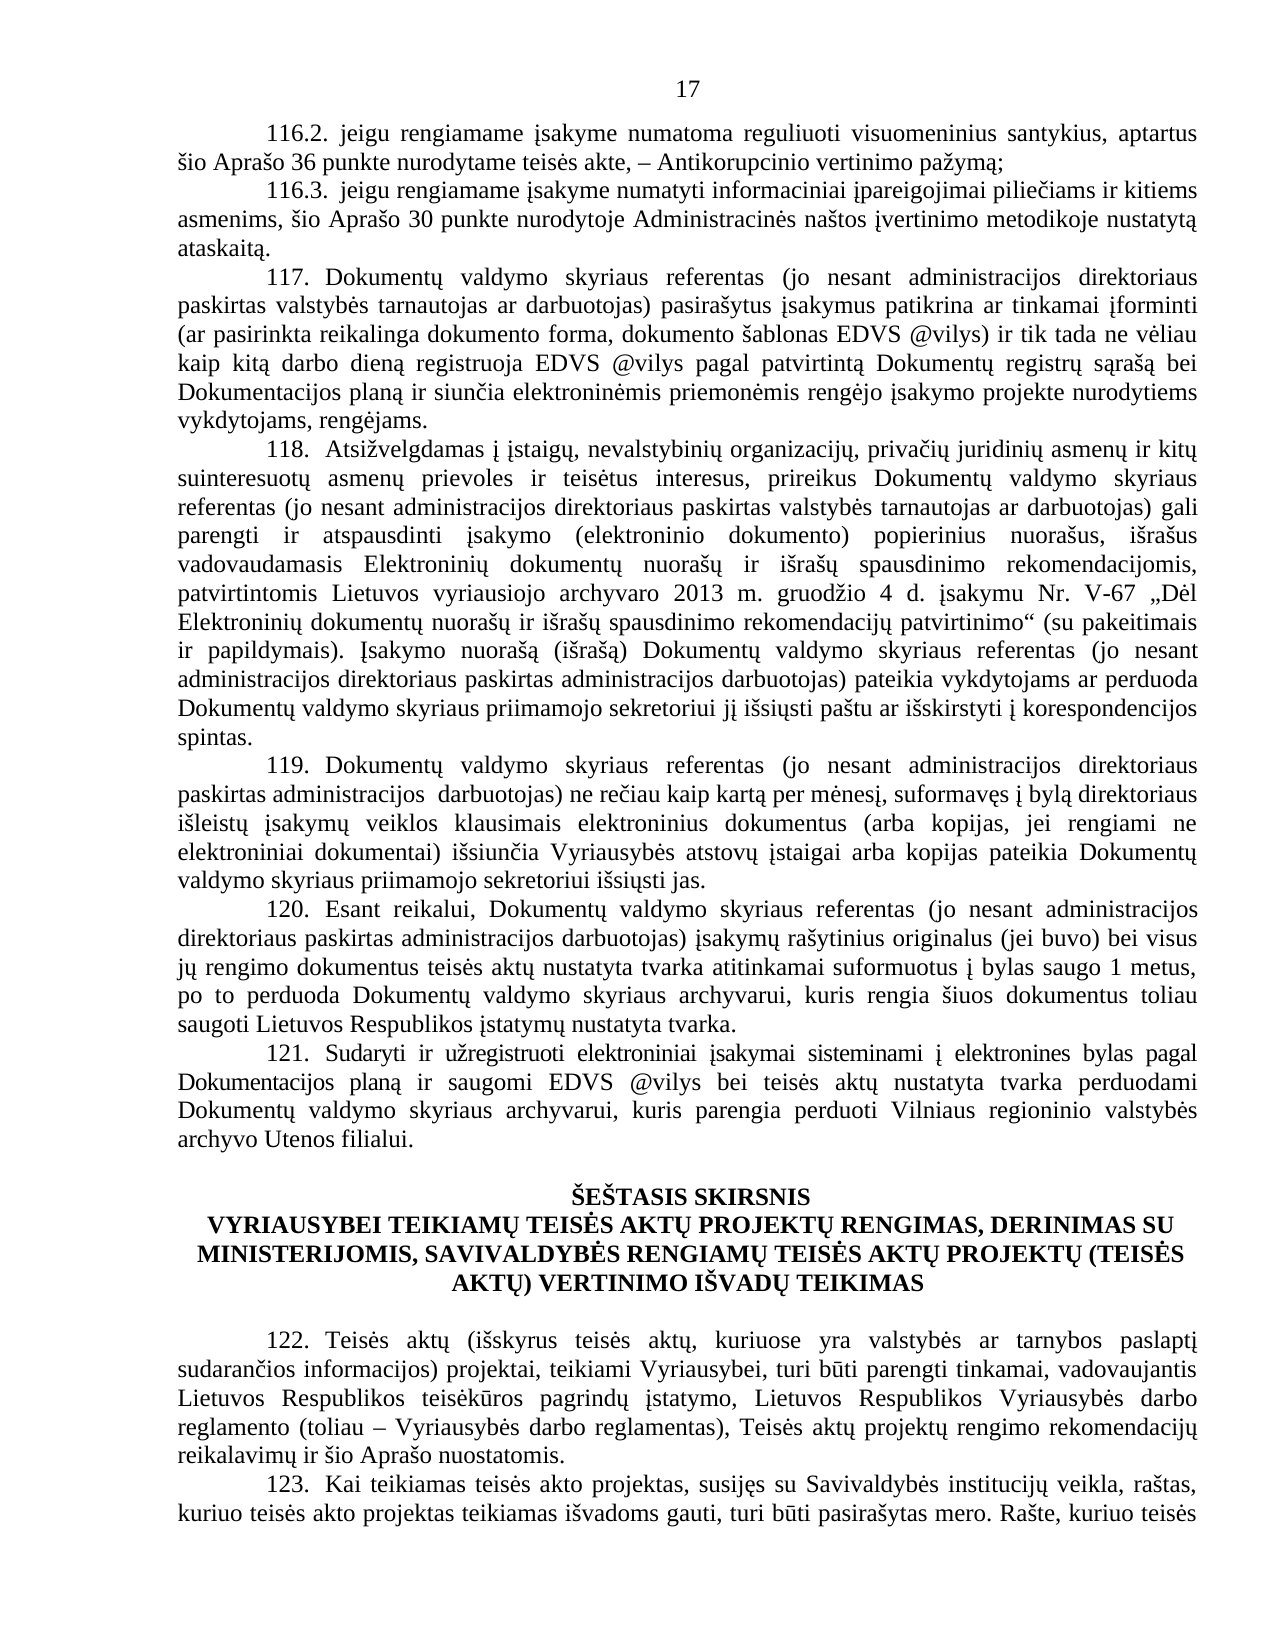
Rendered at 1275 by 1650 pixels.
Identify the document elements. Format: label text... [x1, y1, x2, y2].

text 116.3. jeigu rengiamame įsakyme numatyti informaciniai įpareigojimai piliečiams ir kitiems asmenims, šio Aprašo 30 punkte nurodytoje Administracinės naštos įvertinimo metodikoje nustatytą ataskaitą. [177, 176, 1198, 262]
text 119. Dokumentų valdymo skyriaus referentas (jo nesant administracijos direktoriaus paskirtas administracijos darbuotojas) ne rečiau kaip kartą per mėnesį, suformavęs į bylą direktoriaus išleistų įsakymų veiklos klausimais elektroninius dokumentus (arba kopijas, jei rengiami ne elektroniniai dokumentai) išsiunčia Vyriausybės atstovų įstaigai arba kopijas pateikia Dokumentų valdymo skyriaus priimamojo sekretoriui išsiųsti jas. [177, 751, 1198, 894]
text 121. Sudaryti ir užregistruoti elektroniniai įsakymai sisteminami į elektronines bylas pagal Dokumentacijos planą ir saugomi EDVS @vilys bei teisės aktų nustatyta tvarka perduodami Dokumentų valdymo skyriaus archyvarui, kuris parengia perduoti Vilniaus regioninio valstybės archyvo Utenos filialui. [177, 1038, 1198, 1153]
text 117. Dokumentų valdymo skyriaus referentas (jo nesant administracijos direktoriaus paskirtas valstybės tarnautojas ar darbuotojas) pasirašytus įsakymus patikrina ar tinkamai įforminti (ar pasirinkta reikalinga dokumento forma, dokumento šablonas EDVS @vilys) ir tik tada ne vėliau kaip kitą darbo dieną registruoja EDVS @vilys pagal patvirtintą Dokumentų registrų sąrašą bei Dokumentacijos planą ir siunčia elektroninėmis priemonėmis rengėjo įsakymo projekte nurodytiems vykdytojams, rengėjams. [177, 262, 1198, 434]
text 122. Teisės aktų (išskyrus teisės aktų, kuriuose yra valstybės ar tarnybos paslaptį sudarančios informacijos) projektai, teikiami Vyriausybei, turi būti parengti tinkamai, vadovaujantis Lietuvos Respublikos teisėkūros pagrindų įstatymo, Lietuvos Respublikos Vyriausybės darbo reglamento (toliau – Vyriausybės darbo reglamentas), Teisės aktų projektų rengimo rekomendacijų reikalavimų ir šio Aprašo nuostatomis. [177, 1326, 1198, 1469]
text ŠEŠTASIS SKIRSNIS [177, 1182, 1204, 1211]
text 120. Esant reikalui, Dokumentų valdymo skyriaus referentas (jo nesant administracijos direktoriaus paskirtas administracijos darbuotojas) įsakymų rašytinius originalus (jei buvo) bei visus jų rengimo dokumentus teisės aktų nustatyta tvarka atitinkamai suformuotus į bylas saugo 1 metus, po to perduoda Dokumentų valdymo skyriaus archyvarui, kuris rengia šiuos dokumentus toliau saugoti Lietuvos Respublikos įstatymų nustatyta tvarka. [177, 894, 1198, 1038]
text 118. Atsižvelgdamas į įstaigų, nevalstybinių organizacijų, privačių juridinių asmenų ir kitų suinteresuotų asmenų prievoles ir teisėtus interesus, prireikus Dokumentų valdymo skyriaus referentas (jo nesant administracijos direktoriaus paskirtas valstybės tarnautojas ar darbuotojas) gali parengti ir atspausdinti įsakymo (elektroninio dokumento) popierinius nuorašus, išrašus vadovaudamasis Elektroninių dokumentų nuorašų ir išrašų spausdinimo rekomendacijomis, patvirtintomis Lietuvos vyriausiojo archyvaro 2013 m. gruodžio 4 d. įsakymu Nr. V-67 „Dėl Elektroninių dokumentų nuorašų ir išrašų spausdinimo rekomendacijų patvirtinimo“ (su pakeitimais ir papildymais). Įsakymo nuorašą (išrašą) Dokumentų valdymo skyriaus referentas (jo nesant administracijos direktoriaus paskirtas administracijos darbuotojas) pateikia vykdytojams ar perduoda Dokumentų valdymo skyriaus priimamojo sekretoriui jį išsiųsti paštu ar išskirstyti į korespondencijos spintas. [177, 434, 1198, 751]
text 116.2. jeigu rengiamame įsakyme numatoma reguliuoti visuomeninius santykius, aptartus šio Aprašo 36 punkte nurodytame teisės akte, – Antikorupcinio vertinimo pažymą; [177, 118, 1198, 176]
text 123. Kai teikiamas teisės akto projektas, susijęs su Savivaldybės institucijų veikla, raštas, kuriuo teisės akto projektas teikiamas išvadoms gauti, turi būti pasirašytas mero. Rašte, kuriuo teisės [177, 1469, 1198, 1527]
text VYRIAUSYBEI TEIKIAMŲ TEISĖS AKTŲ PROJEKTŲ RENGIMAS, DERINIMAS SU MINISTERIJOMIS, SAVIVALDYBĖS RENGIAMŲ TEISĖS AKTŲ PROJEKTŲ (TEISĖS AKTŲ) VERTINIMO IŠVADŲ TEIKIMAS [177, 1211, 1204, 1297]
